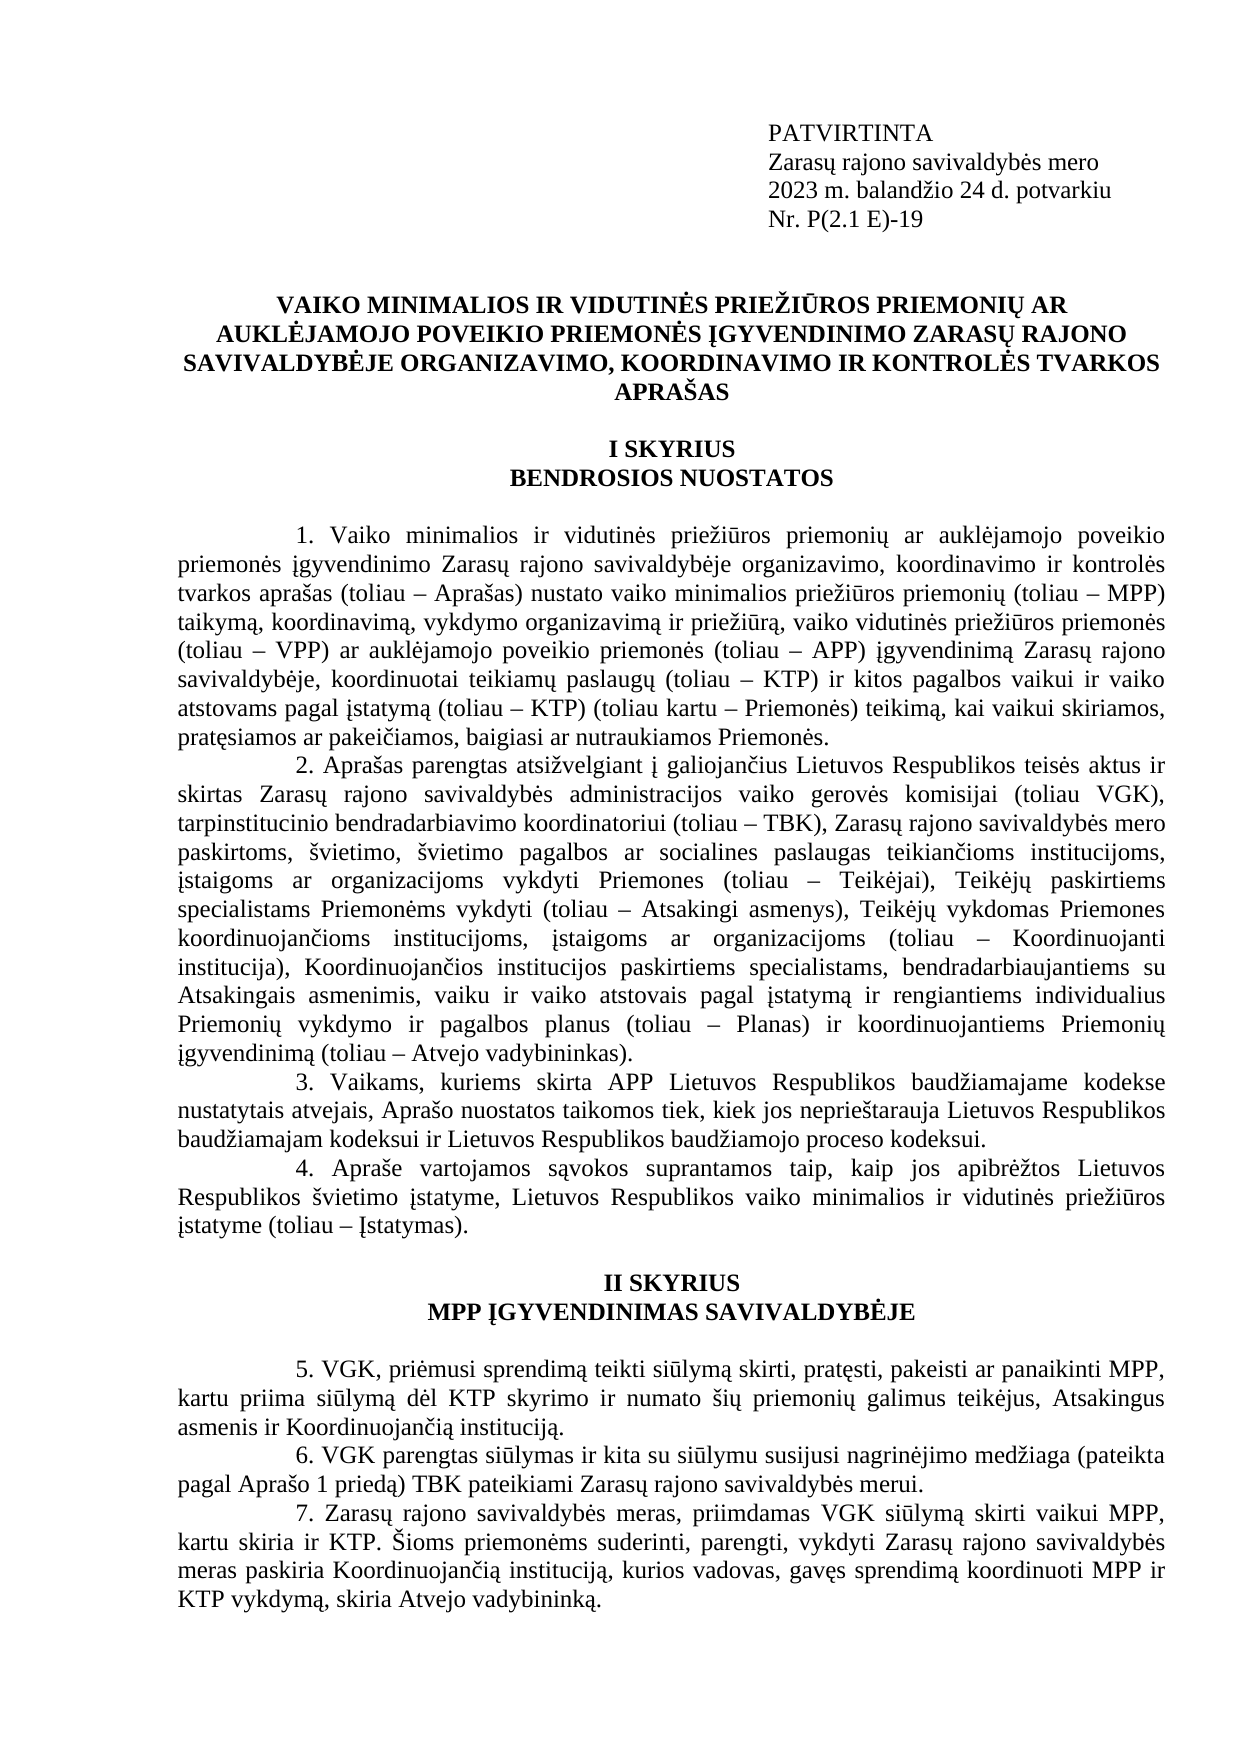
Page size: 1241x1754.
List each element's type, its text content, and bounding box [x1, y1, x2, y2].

text VAIKO MINIMALIOS IR VIDUTINĖS PRIEŽIŪROS PRIEMONIŲ AR AUKLĖJAMOJO POVEIKIO PRIEMONĖS ĮGYVENDINIMO ZARASŲ RAJONO SAVIVALDYBĖJE ORGANIZAVIMO, KOORDINAVIMO IR KONTROLĖS TVARKOS APRAŠAS [177, 291, 1166, 406]
text 1. Vaiko minimalios ir vidutinės priežiūros priemonių ar auklėjamojo poveikio priemonės įgyvendinimo Zarasų rajono savivaldybėje organizavimo, koordinavimo ir kontrolės tvarkos aprašas (toliau – Aprašas) nustato vaiko minimalios priežiūros priemonių (toliau – MPP) taikymą, koordinavimą, vykdymo organizavimą ir priežiūrą, vaiko vidutinės priežiūros priemonės (toliau – VPP) ar auklėjamojo poveikio priemonės (toliau – APP) įgyvendinimą Zarasų rajono savivaldybėje, koordinuotai teikiamų paslaugų (toliau – KTP) ir kitos pagalbos vaikui ir vaiko atstovams pagal įstatymą (toliau – KTP) (toliau kartu – Priemonės) teikimą, kai vaikui skiriamos, pratęsiamos ar pakeičiamos, baigiasi ar nutraukiamos Priemonės. [177, 521, 1166, 751]
text BENDROSIOS NUOSTATOS [177, 463, 1166, 492]
text 5. VGK, priėmusi sprendimą teikti siūlymą skirti, pratęsti, pakeisti ar panaikinti MPP, kartu priima siūlymą dėl KTP skyrimo ir numato šių priemonių galimus teikėjus, Atsakingus asmenis ir Koordinuojančią instituciją. [177, 1354, 1166, 1441]
text PATVIRTINTA [177, 118, 1166, 147]
text 7. Zarasų rajono savivaldybės meras, priimdamas VGK siūlymą skirti vaikui MPP, kartu skiria ir KTP. Šioms priemonėms suderinti, parengti, vykdyti Zarasų rajono savivaldybės meras paskiria Koordinuojančią instituciją, kurios vadovas, gavęs sprendimą koordinuoti MPP ir KTP vykdymą, skiria Atvejo vadybininką. [177, 1498, 1166, 1613]
text 2023 m. balandžio 24 d. potvarkiu [177, 176, 1166, 204]
text 6. VGK parengtas siūlymas ir kita su siūlymu susijusi nagrinėjimo medžiaga (pateikta pagal Aprašo 1 priedą) TBK pateikiami Zarasų rajono savivaldybės merui. [177, 1441, 1166, 1498]
text 4. Apraše vartojamos sąvokos suprantamos taip, kaip jos apibrėžtos Lietuvos Respublikos švietimo įstatyme, Lietuvos Respublikos vaiko minimalios ir vidutinės priežiūros įstatyme (toliau – Įstatymas). [177, 1153, 1166, 1239]
text 2. Aprašas parengtas atsižvelgiant į galiojančius Lietuvos Respublikos teisės aktus ir skirtas Zarasų rajono savivaldybės administracijos vaiko gerovės komisijai (toliau VGK), tarpinstitucinio bendradarbiavimo koordinatoriui (toliau – TBK), Zarasų rajono savivaldybės mero paskirtoms, švietimo, švietimo pagalbos ar socialines paslaugas teikiančioms institucijoms, įstaigoms ar organizacijoms vykdyti Priemones (toliau – Teikėjai), Teikėjų paskirtiems specialistams Priemonėms vykdyti (toliau – Atsakingi asmenys), Teikėjų vykdomas Priemones koordinuojančioms institucijoms, įstaigoms ar organizacijoms (toliau – Koordinuojanti institucija), Koordinuojančios institucijos paskirtiems specialistams, bendradarbiaujantiems su Atsakingais asmenimis, vaiku ir vaiko atstovais pagal įstatymą ir rengiantiems individualius Priemonių vykdymo ir pagalbos planus (toliau – Planas) ir koordinuojantiems Priemonių įgyvendinimą (toliau – Atvejo vadybininkas). [177, 751, 1166, 1067]
text Nr. P(2.1 E)-19 [177, 204, 1166, 233]
text Zarasų rajono savivaldybės mero [177, 147, 1166, 176]
text II SKYRIUS [177, 1268, 1166, 1297]
text 3. Vaikams, kuriems skirta APP Lietuvos Respublikos baudžiamajame kodekse nustatytais atvejais, Aprašo nuostatos taikomos tiek, kiek jos neprieštarauja Lietuvos Respublikos baudžiamajam kodeksui ir Lietuvos Respublikos baudžiamojo proceso kodeksui. [177, 1067, 1166, 1153]
text I SKYRIUS [177, 434, 1166, 463]
text MPP ĮGYVENDINIMAS SAVIVALDYBĖJE [177, 1297, 1166, 1326]
